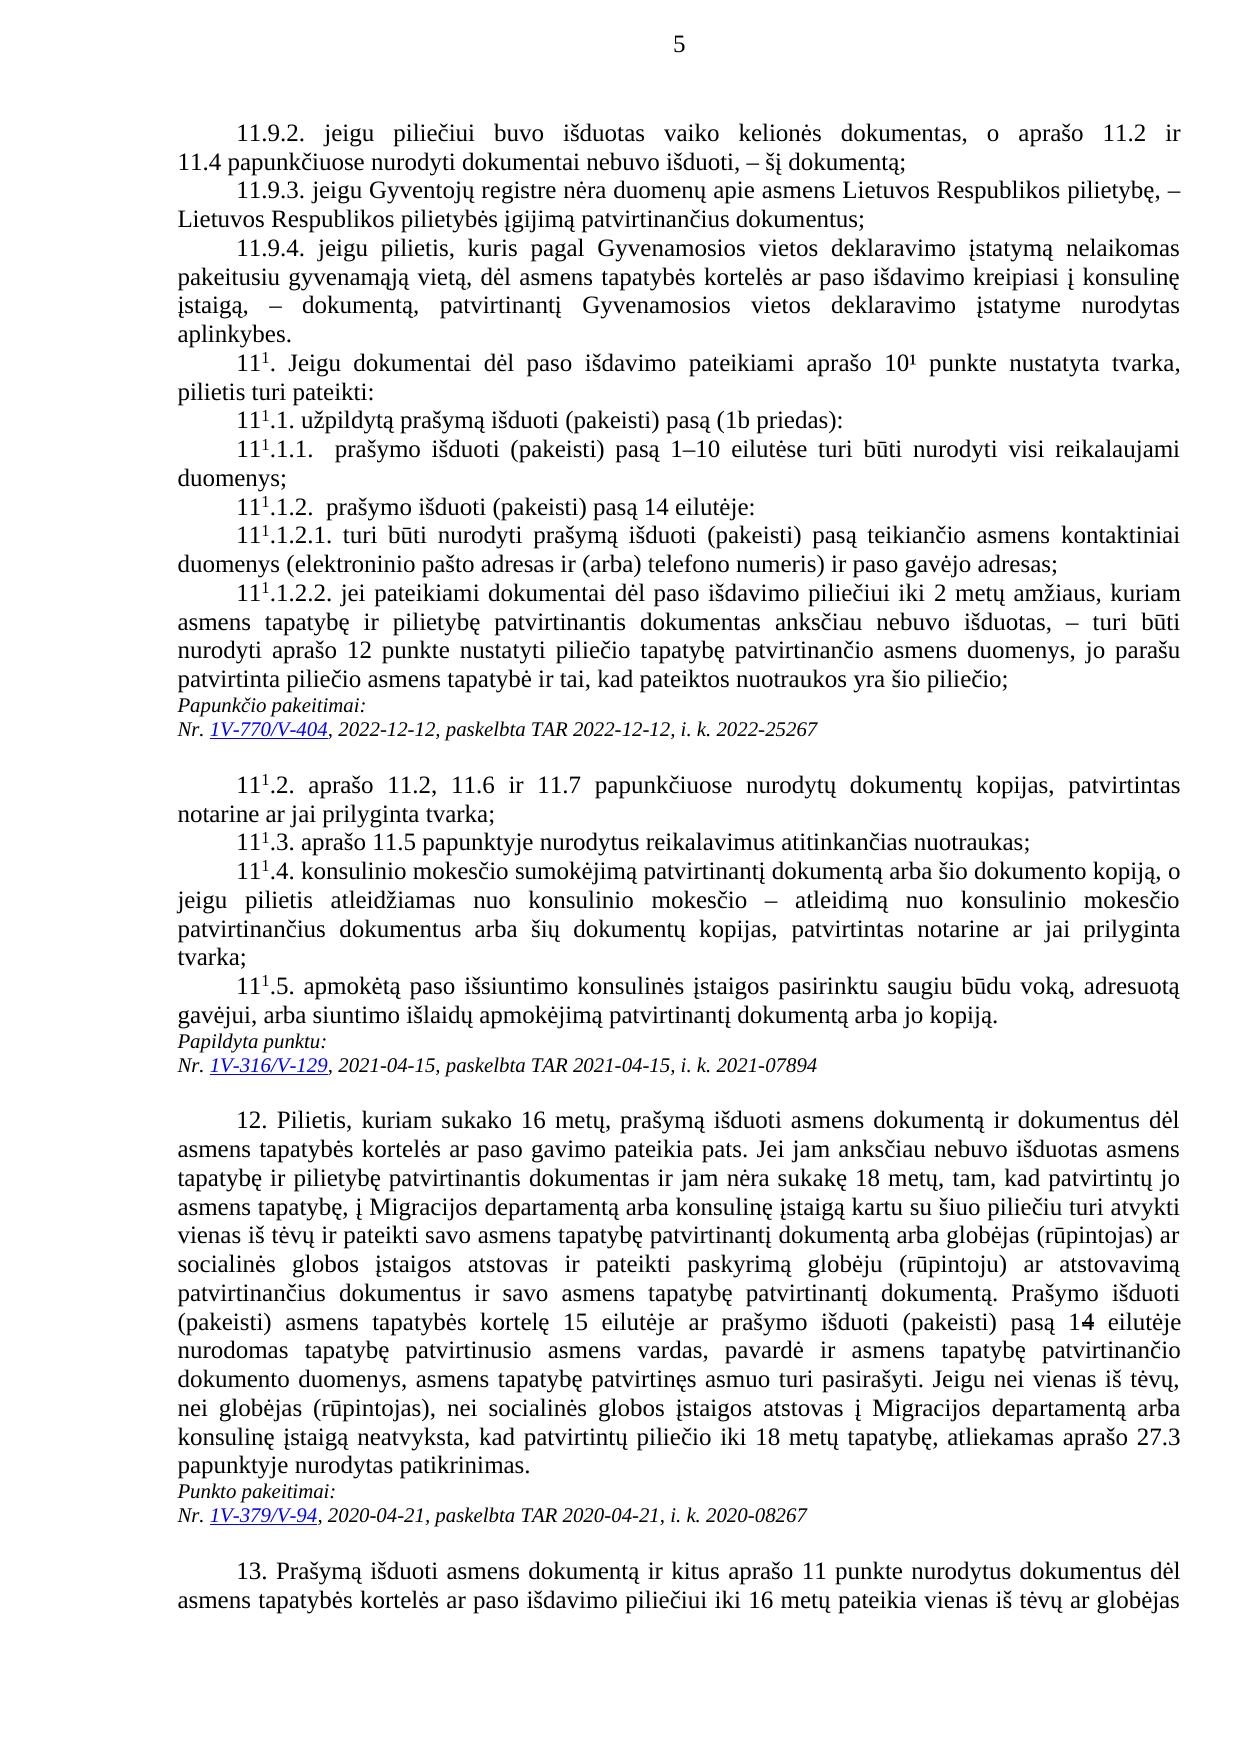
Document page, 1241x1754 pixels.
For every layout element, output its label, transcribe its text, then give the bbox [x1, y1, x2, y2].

text 11.9.3. jeigu Gyventojų registre nėra duomenų apie asmens Lietuvos Respublikos pilietybę, – Lietuvos Respublikos pilietybės įgijimą patvirtinančius dokumentus; [177, 176, 1181, 233]
text 111.1.2.1. turi būti nurodyti prašymą išduoti (pakeisti) pasą teikiančio asmens kontaktiniai duomenys (elektroninio pašto adresas ir (arba) telefono numeris) ir paso gavėjo adresas; [177, 521, 1181, 578]
text 11.9.4. jeigu pilietis, kuris pagal Gyvenamosios vietos deklaravimo įstatymą nelaikomas pakeitusiu gyvenamąją vietą, dėl asmens tapatybės kortelės ar paso išdavimo kreipiasi į konsulinę įstaigą, – dokumentą, patvirtinantį Gyvenamosios vietos deklaravimo įstatyme nurodytas aplinkybes. [177, 233, 1181, 348]
text 111.1.2.2. jei pateikiami dokumentai dėl paso išdavimo piliečiui iki 2 metų amžiaus, kuriam asmens tapatybę ir pilietybę patvirtinantis dokumentas anksčiau nebuvo išduotas, – turi būti nurodyti aprašo 12 punkte nustatyti piliečio tapatybę patvirtinančio asmens duomenys, jo parašu patvirtinta piliečio asmens tapatybė ir tai, kad pateiktos nuotraukos yra šio piliečio; [177, 578, 1181, 693]
text Papunkčio pakeitimai: [177, 693, 1181, 717]
text 111.1. užpildytą prašymą išduoti (pakeisti) pasą (1b priedas): [177, 406, 1181, 434]
text Nr. 1V-316/V-129, 2021-04-15, paskelbta TAR 2021-04-15, i. k. 2021-07894 [177, 1053, 1181, 1077]
text 111.3. aprašo 11.5 papunktyje nurodytus reikalavimus atitinkančias nuotraukas; [177, 827, 1181, 856]
text 111.5. apmokėtą paso išsiuntimo konsulinės įstaigos pasirinktu saugiu būdu voką, adresuotą gavėjui, arba siuntimo išlaidų apmokėjimą patvirtinantį dokumentą arba jo kopiją. [177, 971, 1181, 1029]
text 111. Jeigu dokumentai dėl paso išdavimo pateikiami aprašo 10¹ punkte nustatyta tvarka, pilietis turi pateikti: [177, 348, 1181, 406]
text Nr. 1V-379/V-94, 2020-04-21, paskelbta TAR 2020-04-21, i. k. 2020-08267 [177, 1503, 1181, 1527]
text 111.1.1. prašymo išduoti (pakeisti) pasą 1–10 eilutėse turi būti nurodyti visi reikalaujami duomenys; [177, 434, 1181, 492]
text 111.2. aprašo 11.2, 11.6 ir 11.7 papunkčiuose nurodytų dokumentų kopijas, patvirtintas notarine ar jai prilyginta tvarka; [177, 770, 1181, 827]
text 13. Prašymą išduoti asmens dokumentą ir kitus aprašo 11 punkte nurodytus dokumentus dėl asmens tapatybės kortelės ar paso išdavimo piliečiui iki 16 metų pateikia vienas iš tėvų ar globėjas [177, 1556, 1181, 1614]
text Punkto pakeitimai: [177, 1479, 1181, 1503]
text 12. Pilietis, kuriam sukako 16 metų, prašymą išduoti asmens dokumentą ir dokumentus dėl asmens tapatybės kortelės ar paso gavimo pateikia pats. Jei jam anksčiau nebuvo išduotas asmens tapatybę ir pilietybę patvirtinantis dokumentas ir jam nėra sukakę 18 metų, tam, kad patvirtintų jo asmens tapatybę, į Migracijos departamentą arba konsulinę įstaigą kartu su šiuo piliečiu turi atvykti vienas iš tėvų ir pateikti savo asmens tapatybę patvirtinantį dokumentą arba globėjas (rūpintojas) ar socialinės globos įstaigos atstovas ir pateikti paskyrimą globėju (rūpintoju) ar atstovavimą patvirtinančius dokumentus ir savo asmens tapatybę patvirtinantį dokumentą. Prašymo išduoti (pakeisti) asmens tapatybės kortelę 15 eilutėje ar prašymo išduoti (pakeisti) pasą 14 eilutėje nurodomas tapatybę patvirtinusio asmens vardas, pavardė ir asmens tapatybę patvirtinančio dokumento duomenys, asmens tapatybę patvirtinęs asmuo turi pasirašyti. Jeigu nei vienas iš tėvų, nei globėjas (rūpintojas), nei socialinės globos įstaigos atstovas į Migracijos departamentą arba konsulinę įstaigą neatvyksta, kad patvirtintų piliečio iki 18 metų tapatybę, atliekamas aprašo 27.3 papunktyje nurodytas patikrinimas. [177, 1106, 1181, 1479]
text 111.4. konsulinio mokesčio sumokėjimą patvirtinantį dokumentą arba šio dokumento kopiją, o jeigu pilietis atleidžiamas nuo konsulinio mokesčio – atleidimą nuo konsulinio mokesčio patvirtinančius dokumentus arba šių dokumentų kopijas, patvirtintas notarine ar jai prilyginta tvarka; [177, 856, 1181, 971]
text Nr. 1V-770/V-404, 2022-12-12, paskelbta TAR 2022-12-12, i. k. 2022-25267 [177, 717, 1181, 741]
text Papildyta punktu: [177, 1029, 1181, 1053]
text 11.9.2. jeigu piliečiui buvo išduotas vaiko kelionės dokumentas, o aprašo 11.2 ir 11.4 papunkčiuose nurodyti dokumentai nebuvo išduoti, – šį dokumentą; [177, 118, 1181, 176]
text 111.1.2. prašymo išduoti (pakeisti) pasą 14 eilutėje: [177, 492, 1181, 521]
